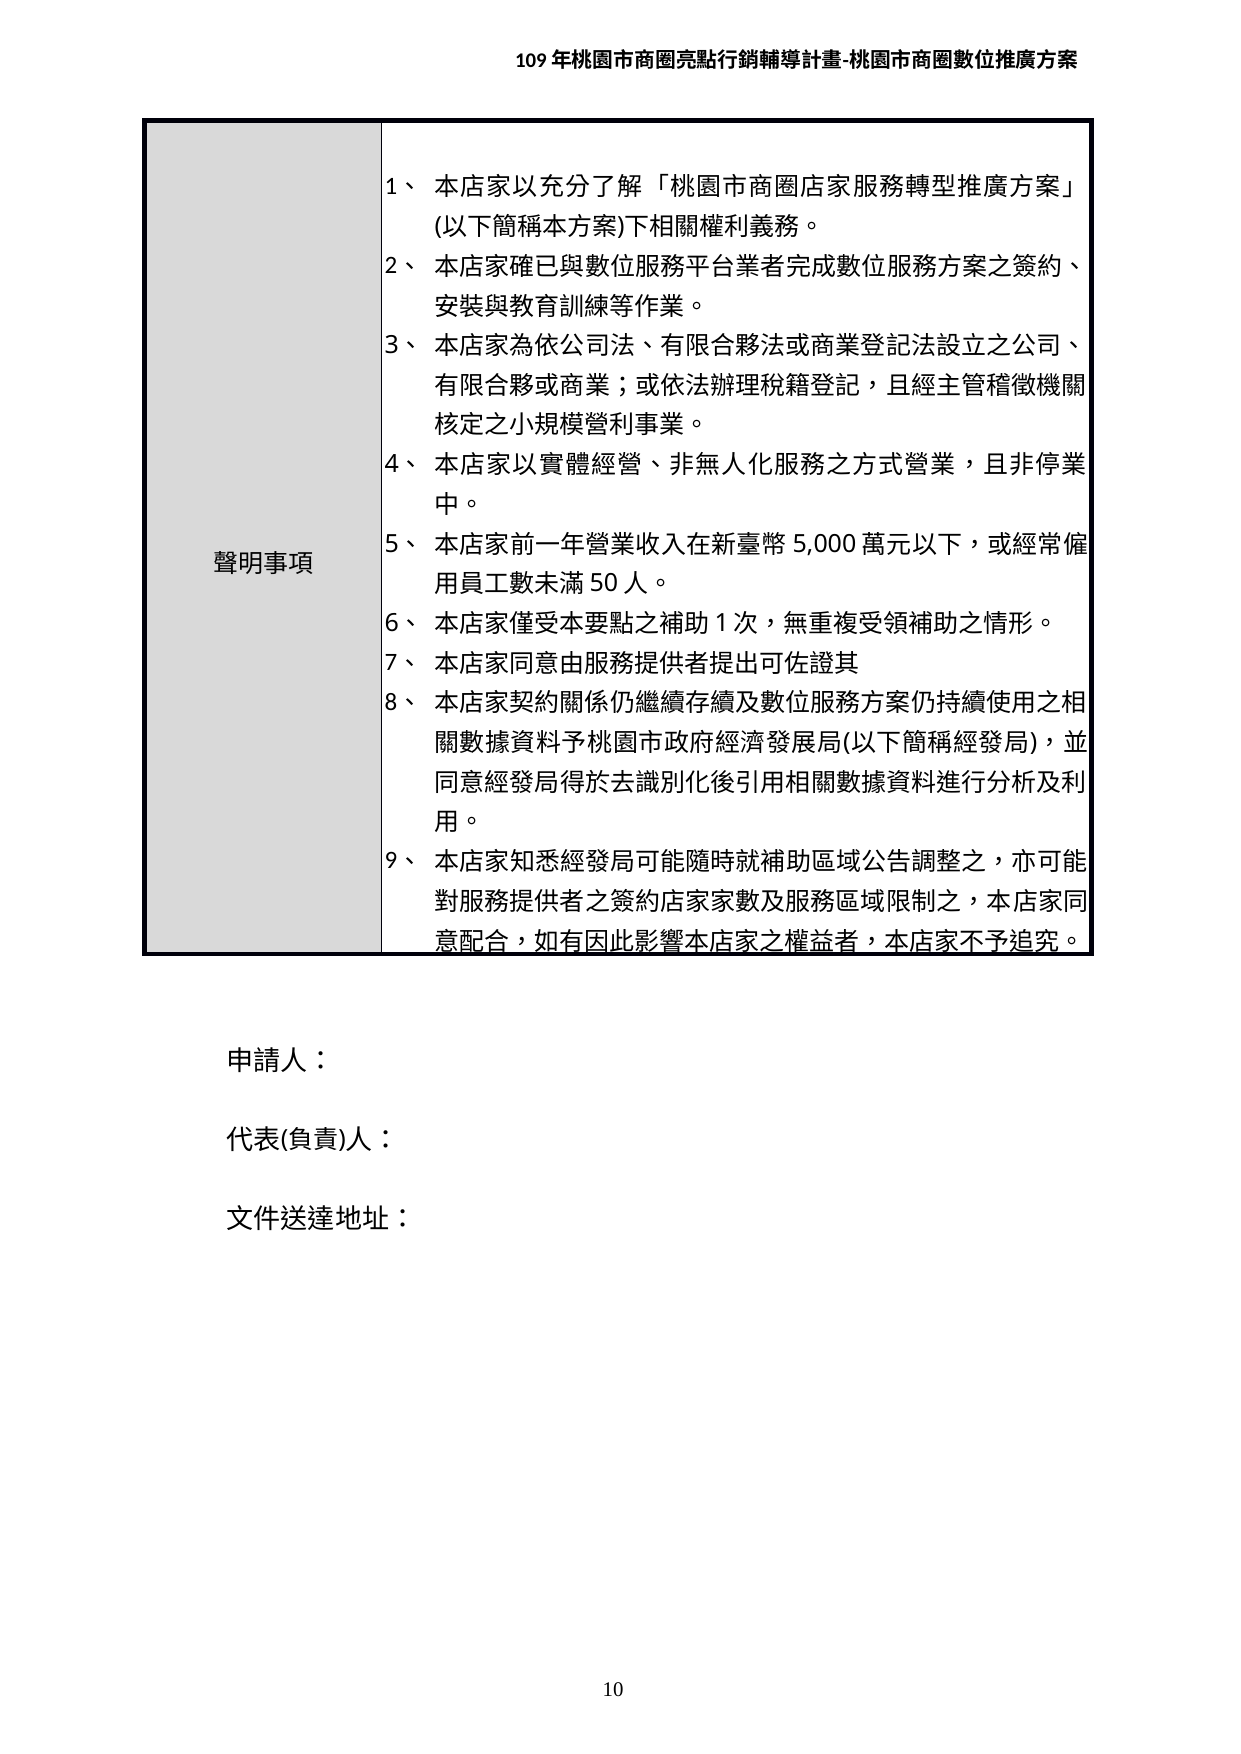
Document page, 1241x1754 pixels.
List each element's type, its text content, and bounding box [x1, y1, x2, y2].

table_cell 聲明事項 [147, 123, 381, 952]
text 代表(負責)人： [226, 1110, 1078, 1150]
text 文件送達地址： [226, 1190, 1078, 1229]
table_cell 本店家以充分了解「桃園市商圈店家服務轉型推廣方案」(以下簡稱本方案)下相關權利義務。 本店家確已與數位服務平台業者完成數位服務方案之簽約、安裝與教育訓練等作業。 本店家為依公司法、有限合夥法或商業登記法設立之公司、有限合夥或商業；或依法辦理稅籍登記，且經主管稽徵機關核定之小規模營利事業。 本店家以實體經營、非無人化服務之方式營業，且非停業中。 本店家前一年營業收入在新臺幣5,000萬元以下，或經常僱用員工數未滿50人。 本店家僅受本要點之補助1次，無重複受領補助之情形。 本店家同意由服務提供者提出可佐證其 本店家契約關係仍繼續存續及數位服務方案仍持續使用之相關數據資料予桃園市政府經濟發展局(以下簡稱經發局)，並同意經發局得於去識別化後引用相關數據資料進行分析及利用。 本店家知悉經發局可能隨時就補助區域公告調整之，亦可能對服務提供者之簽約店家家數及服務區域限制之，本店家同意配合，如有因此影響本店家之權益者，本店家不予追究。 [382, 123, 1089, 952]
text 申請人： [226, 1031, 1078, 1071]
